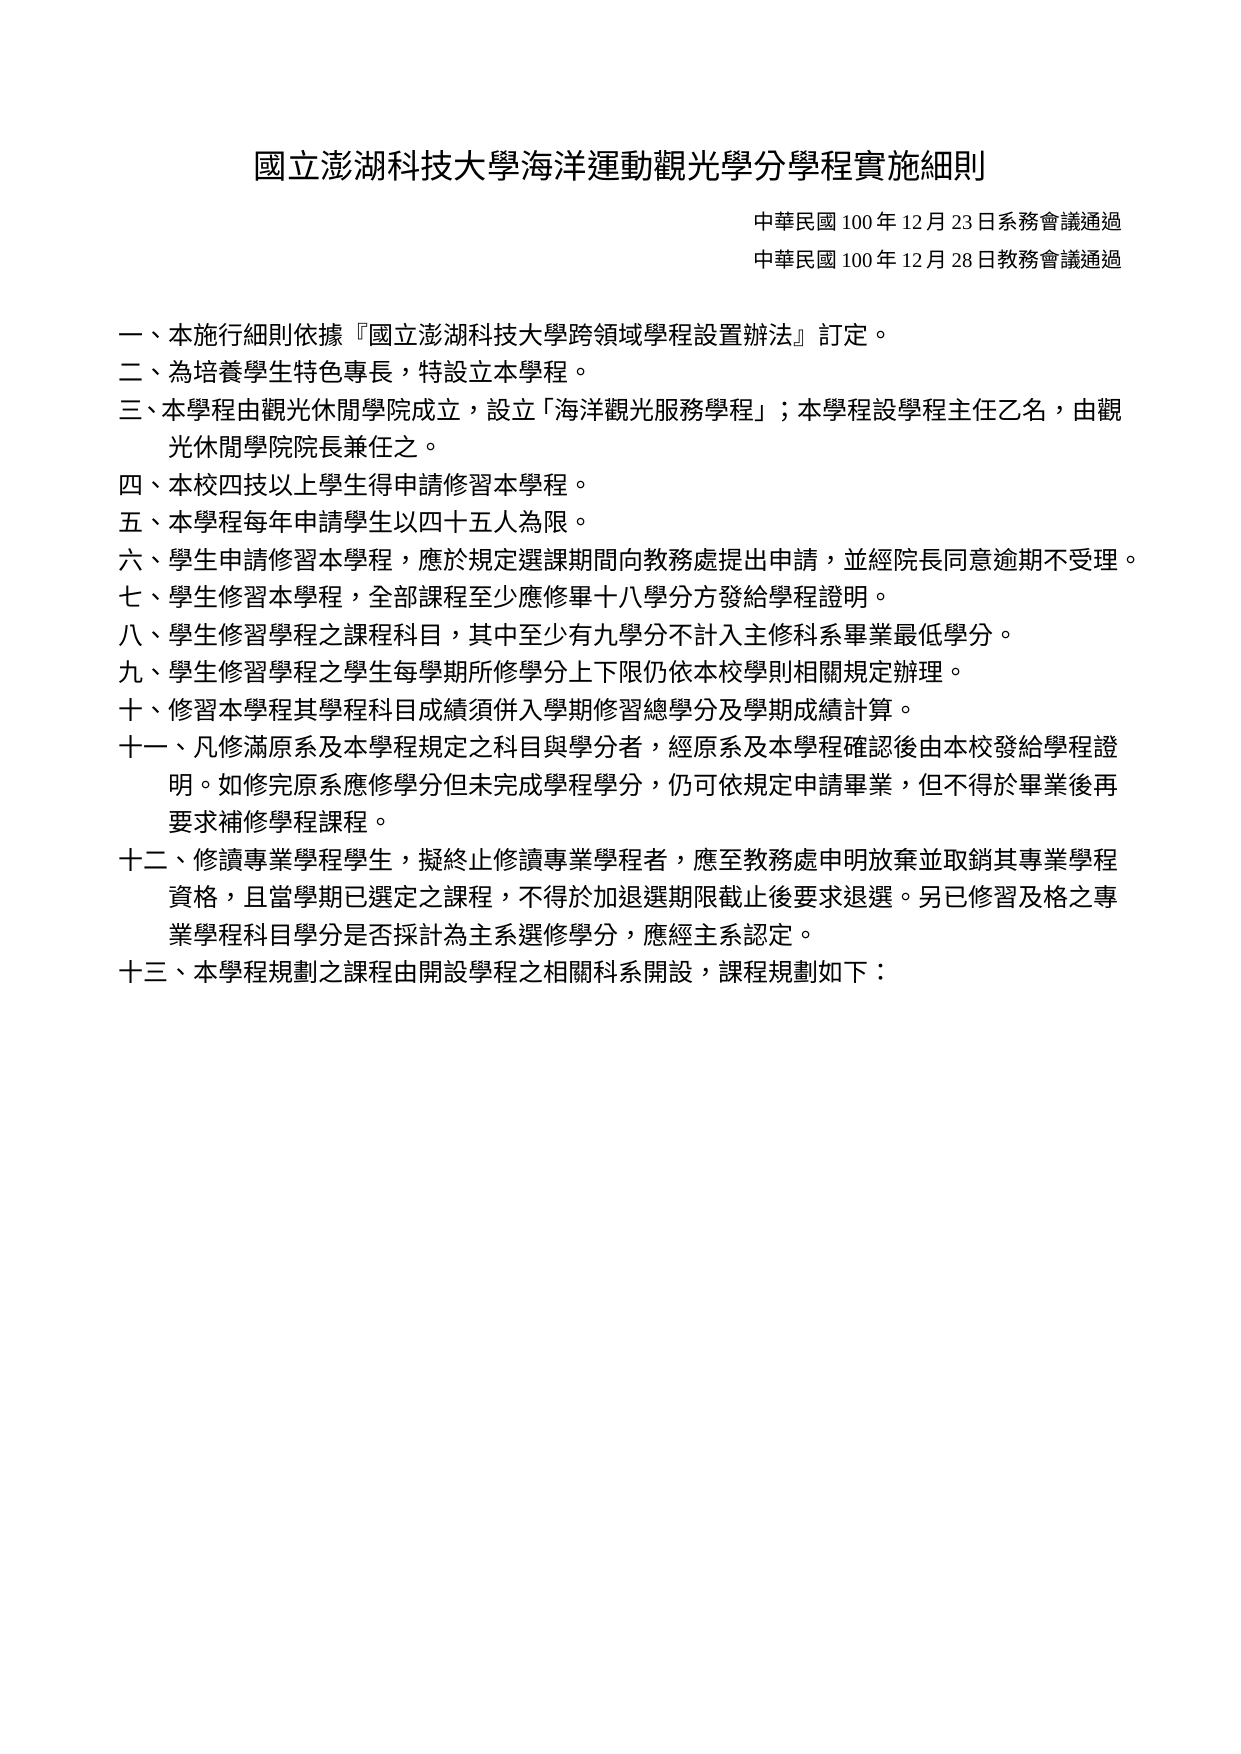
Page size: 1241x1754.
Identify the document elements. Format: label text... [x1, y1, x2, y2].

text 十三、本學程規劃之課程由開設學程之相關科系開設，課程規劃如下： [118, 952, 1122, 989]
text 六、學生申請修習本學程，應於規定選課期間向教務處提出申請，並經院長同意逾期不受理。 [118, 539, 1122, 577]
text 十一、凡修滿原系及本學程規定之科目與學分者，經原系及本學程確認後由本校發給學程證明。如修完原系應修學分但未完成學程學分，仍可依規定申請畢業，但不得於畢業後再要求補修學程課程。 [118, 727, 1122, 839]
text 四、本校四技以上學生得申請修習本學程。 [118, 464, 1122, 502]
text 九、學生修習學程之學生每學期所修學分上下限仍依本校學則相關規定辦理。 [118, 652, 1122, 689]
text 八、學生修習學程之課程科目，其中至少有九學分不計入主修科系畢業最低學分。 [118, 614, 1122, 652]
text 五、本學程每年申請學生以四十五人為限。 [118, 502, 1122, 539]
text 二、為培養學生特色專長，特設立本學程。 [118, 352, 1122, 389]
text 七、學生修習本學程，全部課程至少應修畢十八學分方發給學程證明。 [118, 577, 1122, 614]
text 十二、修讀專業學程學生，擬終止修讀專業學程者，應至教務處申明放棄並取銷其專業學程資格，且當學期已選定之課程，不得於加退選期限截止後要求退選。另已修習及格之專業學程科目學分是否採計為主系選修學分，應經主系認定。 [118, 839, 1122, 952]
text 中華民國100年12月28日教務會議通過 [118, 239, 1122, 277]
text 三、本學程由觀光休閒學院成立，設立「海洋觀光服務學程」；本學程設學程主任乙名，由觀光休閒學院院長兼任之。 [118, 389, 1122, 464]
text 一、本施行細則依據『國立澎湖科技大學跨領域學程設置辦法』訂定。 [118, 314, 1122, 352]
text 中華民國100年12月23日系務會議通過 [118, 202, 1122, 239]
text 十、修習本學程其學程科目成績須併入學期修習總學分及學期成績計算。 [118, 689, 1122, 727]
text 國立澎湖科技大學海洋運動觀光學分學程實施細則 [118, 127, 1122, 202]
